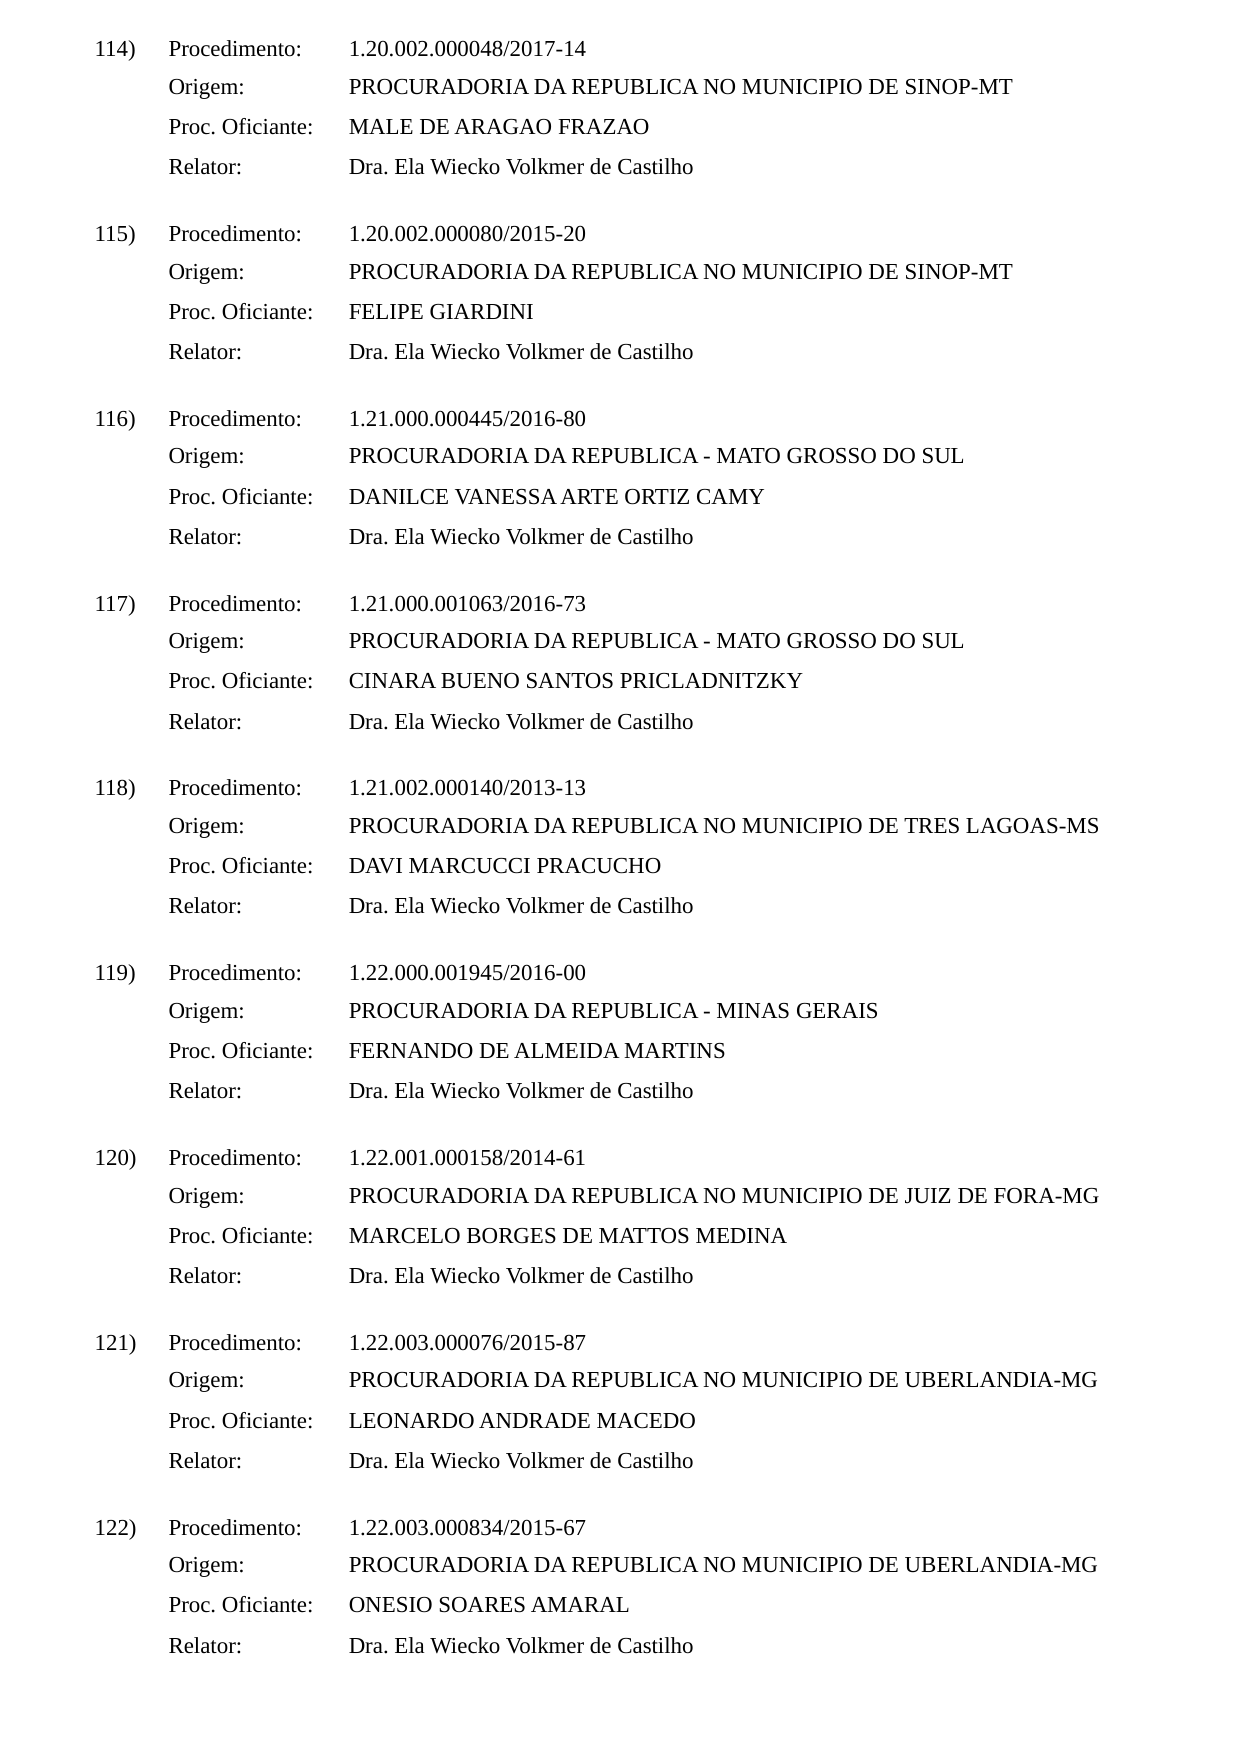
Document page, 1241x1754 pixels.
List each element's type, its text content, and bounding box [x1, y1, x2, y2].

table_header 119) [89, 954, 162, 991]
table_header 1.20.002.000048/2017-14 [343, 30, 1139, 67]
table_cell LEONARDO ANDRADE MACEDO [343, 1401, 1139, 1441]
table_cell PROCURADORIA DA REPUBLICA - MINAS GERAIS [343, 991, 1139, 1031]
table_cell FERNANDO DE ALMEIDA MARTINS [343, 1031, 1139, 1072]
table_cell ONESIO SOARES AMARAL [343, 1586, 1139, 1626]
table_cell Dra. Ela Wiecko Volkmer de Castilho [343, 1626, 1139, 1666]
table_cell Origem: [163, 622, 343, 662]
table_cell [89, 1626, 162, 1666]
table_cell Dra. Ela Wiecko Volkmer de Castilho [343, 1441, 1139, 1481]
table_cell [89, 1586, 162, 1626]
table_header 1.21.000.001063/2016-73 [343, 584, 1139, 622]
table_header Procedimento: [163, 30, 343, 67]
table_header 116) [89, 399, 162, 437]
table_cell [89, 1361, 162, 1401]
table_cell [89, 887, 162, 927]
table_cell PROCURADORIA DA REPUBLICA NO MUNICIPIO DE UBERLANDIA-MG [343, 1546, 1139, 1586]
table_cell [89, 847, 162, 887]
table_header 122) [89, 1508, 162, 1546]
table_cell Relator: [163, 333, 343, 373]
table_header 1.21.000.000445/2016-80 [343, 399, 1139, 437]
table_header 118) [89, 769, 162, 806]
table_cell Proc. Oficiante: [163, 1401, 343, 1441]
table_header 114) [89, 30, 162, 67]
table_cell Proc. Oficiante: [163, 1586, 343, 1626]
table_cell Proc. Oficiante: [163, 477, 343, 517]
table_cell [89, 1216, 162, 1256]
table_cell Relator: [163, 1072, 343, 1112]
table_header 117) [89, 584, 162, 622]
table_cell PROCURADORIA DA REPUBLICA NO MUNICIPIO DE SINOP-MT [343, 67, 1139, 107]
table_cell [89, 252, 162, 292]
table_cell Proc. Oficiante: [163, 1031, 343, 1072]
table_cell Dra. Ela Wiecko Volkmer de Castilho [343, 517, 1139, 557]
table_cell Proc. Oficiante: [163, 662, 343, 702]
table_cell [89, 1176, 162, 1216]
table_cell Proc. Oficiante: [163, 1216, 343, 1256]
table_header 121) [89, 1323, 162, 1361]
table_cell FELIPE GIARDINI [343, 292, 1139, 332]
table_cell [89, 67, 162, 107]
table_header Procedimento: [163, 214, 343, 252]
table_cell Origem: [163, 67, 343, 107]
table_cell Origem: [163, 437, 343, 477]
table_header Procedimento: [163, 1508, 343, 1546]
table_header Procedimento: [163, 1138, 343, 1176]
table_cell CINARA BUENO SANTOS PRICLADNITZKY [343, 662, 1139, 702]
table_header 1.21.002.000140/2013-13 [343, 769, 1139, 806]
table_cell [89, 662, 162, 702]
table_cell Origem: [163, 1546, 343, 1586]
table_cell Dra. Ela Wiecko Volkmer de Castilho [343, 1256, 1139, 1297]
table_cell PROCURADORIA DA REPUBLICA NO MUNICIPIO DE UBERLANDIA-MG [343, 1361, 1139, 1401]
table_cell Relator: [163, 517, 343, 557]
table_header 1.22.003.000076/2015-87 [343, 1323, 1139, 1361]
table_cell Origem: [163, 1361, 343, 1401]
table_header 1.22.000.001945/2016-00 [343, 954, 1139, 991]
table_cell [89, 1072, 162, 1112]
table_cell [89, 148, 162, 188]
table_header Procedimento: [163, 584, 343, 622]
table_cell [89, 292, 162, 332]
table_cell PROCURADORIA DA REPUBLICA NO MUNICIPIO DE JUIZ DE FORA-MG [343, 1176, 1139, 1216]
table_cell [89, 333, 162, 373]
table_cell Origem: [163, 1176, 343, 1216]
table_header Procedimento: [163, 769, 343, 806]
table_cell [89, 702, 162, 742]
table_cell PROCURADORIA DA REPUBLICA - MATO GROSSO DO SUL [343, 622, 1139, 662]
table_cell Dra. Ela Wiecko Volkmer de Castilho [343, 333, 1139, 373]
table_header 1.22.003.000834/2015-67 [343, 1508, 1139, 1546]
table_cell Relator: [163, 148, 343, 188]
table_cell [89, 108, 162, 148]
table_cell PROCURADORIA DA REPUBLICA NO MUNICIPIO DE SINOP-MT [343, 252, 1139, 292]
table_header 1.20.002.000080/2015-20 [343, 214, 1139, 252]
table_header Procedimento: [163, 954, 343, 991]
table_cell Origem: [163, 806, 343, 847]
table_cell [89, 477, 162, 517]
table_cell Proc. Oficiante: [163, 108, 343, 148]
table_cell Origem: [163, 991, 343, 1031]
table_cell DANILCE VANESSA ARTE ORTIZ CAMY [343, 477, 1139, 517]
table_header Procedimento: [163, 1323, 343, 1361]
table_header 120) [89, 1138, 162, 1176]
table_cell [89, 517, 162, 557]
table_cell Relator: [163, 1256, 343, 1297]
table_cell Relator: [163, 1441, 343, 1481]
table_cell Dra. Ela Wiecko Volkmer de Castilho [343, 1072, 1139, 1112]
table_cell [89, 1546, 162, 1586]
table_header Procedimento: [163, 399, 343, 437]
table_cell Dra. Ela Wiecko Volkmer de Castilho [343, 702, 1139, 742]
table_header 115) [89, 214, 162, 252]
table_cell Proc. Oficiante: [163, 847, 343, 887]
table_cell [89, 622, 162, 662]
table_cell Dra. Ela Wiecko Volkmer de Castilho [343, 887, 1139, 927]
table_cell Relator: [163, 702, 343, 742]
table_cell Proc. Oficiante: [163, 292, 343, 332]
table_cell Relator: [163, 1626, 343, 1666]
table_cell PROCURADORIA DA REPUBLICA NO MUNICIPIO DE TRES LAGOAS-MS [343, 806, 1139, 847]
table_cell MARCELO BORGES DE MATTOS MEDINA [343, 1216, 1139, 1256]
table_header 1.22.001.000158/2014-61 [343, 1138, 1139, 1176]
table_cell [89, 1441, 162, 1481]
table_cell [89, 1256, 162, 1297]
table_cell [89, 806, 162, 847]
table_cell Origem: [163, 252, 343, 292]
table_cell [89, 1401, 162, 1441]
table_cell Dra. Ela Wiecko Volkmer de Castilho [343, 148, 1139, 188]
table_cell Relator: [163, 887, 343, 927]
table_cell PROCURADORIA DA REPUBLICA - MATO GROSSO DO SUL [343, 437, 1139, 477]
table_cell [89, 1031, 162, 1072]
table_cell DAVI MARCUCCI PRACUCHO [343, 847, 1139, 887]
table_cell MALE DE ARAGAO FRAZAO [343, 108, 1139, 148]
table_cell [89, 437, 162, 477]
table_cell [89, 991, 162, 1031]
